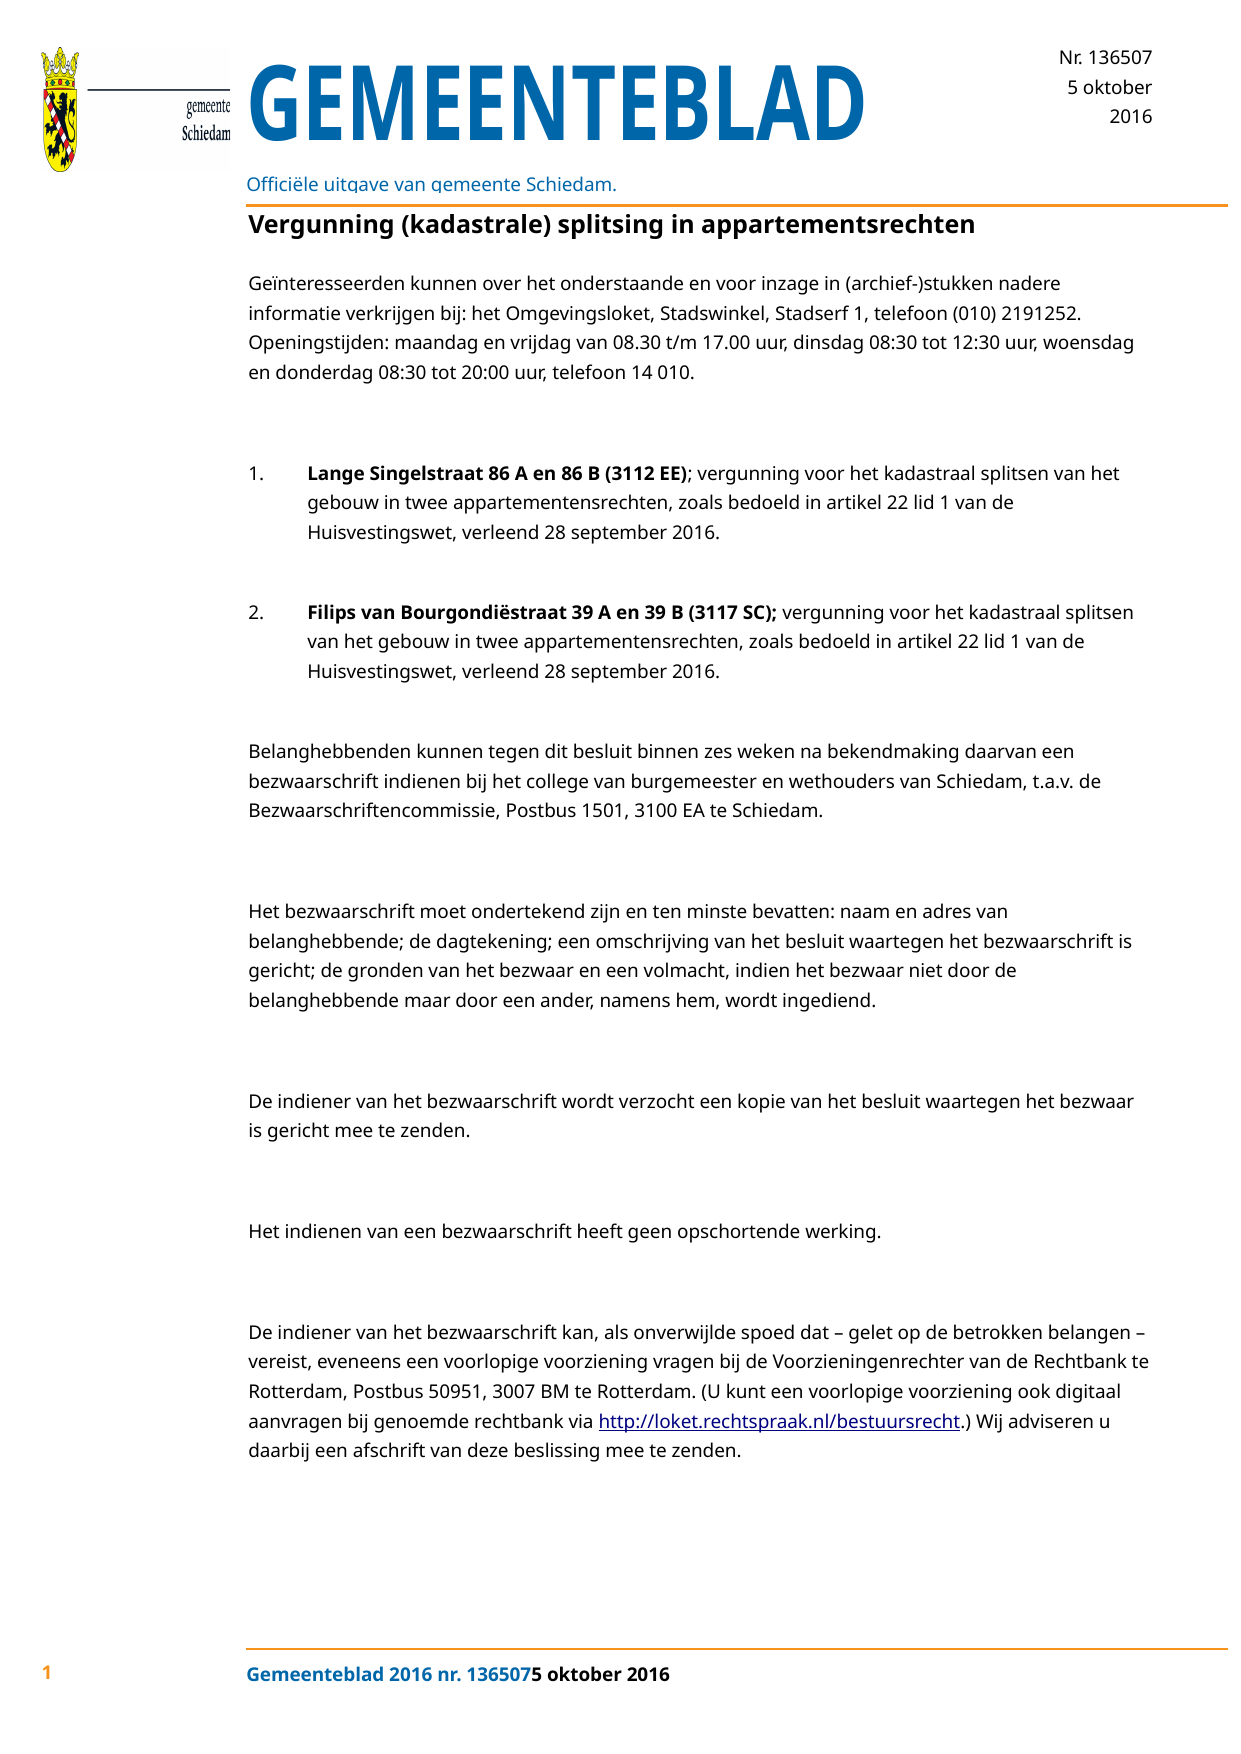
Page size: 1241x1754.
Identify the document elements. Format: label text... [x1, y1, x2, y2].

text Het bezwaarschrift moet ondertekend zijn en ten minste bevatten: naam en adres van belanghebbende; de dagtekening; een omschrijving van het besluit waartegen het bezwaarschrift is gericht; de gronden van het bezwaar en een volmacht, indien het bezwaar niet door de belanghebbende maar door een ander, namens hem, wordt ingediend. [248, 898, 1152, 1013]
list Filips van Bourgondiëstraat 39 A en 39 B (3117 SC); vergunning voor het kadastraal splitsen van het gebouw in twee appartementensrechten, zoals bedoeld in artikel 22 lid 1 van de Huisvestingswet, verleend 28 september 2016. [248, 599, 1152, 684]
picture [41, 47, 231, 172]
text Vergunning (kadastrale) splitsing in appartementsrechten [248, 207, 1152, 241]
text De indiener van het bezwaarschrift kan, als onverwijlde spoed dat – gelet op de betrokken belangen – vereist, eveneens een voorlopige voorziening vragen bij de Voorzieningenrechter van de Rechtbank te Rotterdam, Postbus 50951, 3007 BM te Rotterdam. (U kunt een voorlopige voorziening ook digitaal aanvragen bij genoemde rechtbank via http://loket.rechtspraak.nl/bestuursrecht.) Wij adviseren u daarbij een afschrift van deze beslissing mee te zenden. [248, 1319, 1152, 1463]
text De indiener van het bezwaarschrift wordt verzocht een kopie van het besluit waartegen het bezwaar is gericht mee te zenden. [248, 1088, 1152, 1143]
text Belanghebbenden kunnen tegen dit besluit binnen zes weken na bekendmaking daarvan een bezwaarschrift indienen bij het college van burgemeester en wethouders van Schiedam, t.a.v. de Bezwaarschriftencommissie, Postbus 1501, 3100 EA te Schiedam. [248, 738, 1152, 823]
list Lange Singelstraat 86 A en 86 B (3112 EE); vergunning voor het kadastraal splitsen van het gebouw in twee appartementensrechten, zoals bedoeld in artikel 22 lid 1 van de Huisvestingswet, verleend 28 september 2016. [248, 460, 1152, 545]
text Geïnteresseerden kunnen over het onderstaande en voor inzage in (archief-)stukken nadere informatie verkrijgen bij: het Omgevingsloket, Stadswinkel, Stadserf 1, telefoon (010) 2191252. Openingstijden: maandag en vrijdag van 08.30 t/m 17.00 uur, dinsdag 08:30 tot 12:30 uur, woensdag en donderdag 08:30 tot 20:00 uur, telefoon 14 010. [248, 270, 1152, 385]
text Het indienen van een bezwaarschrift heeft geen opschortende werking. [248, 1218, 1152, 1244]
